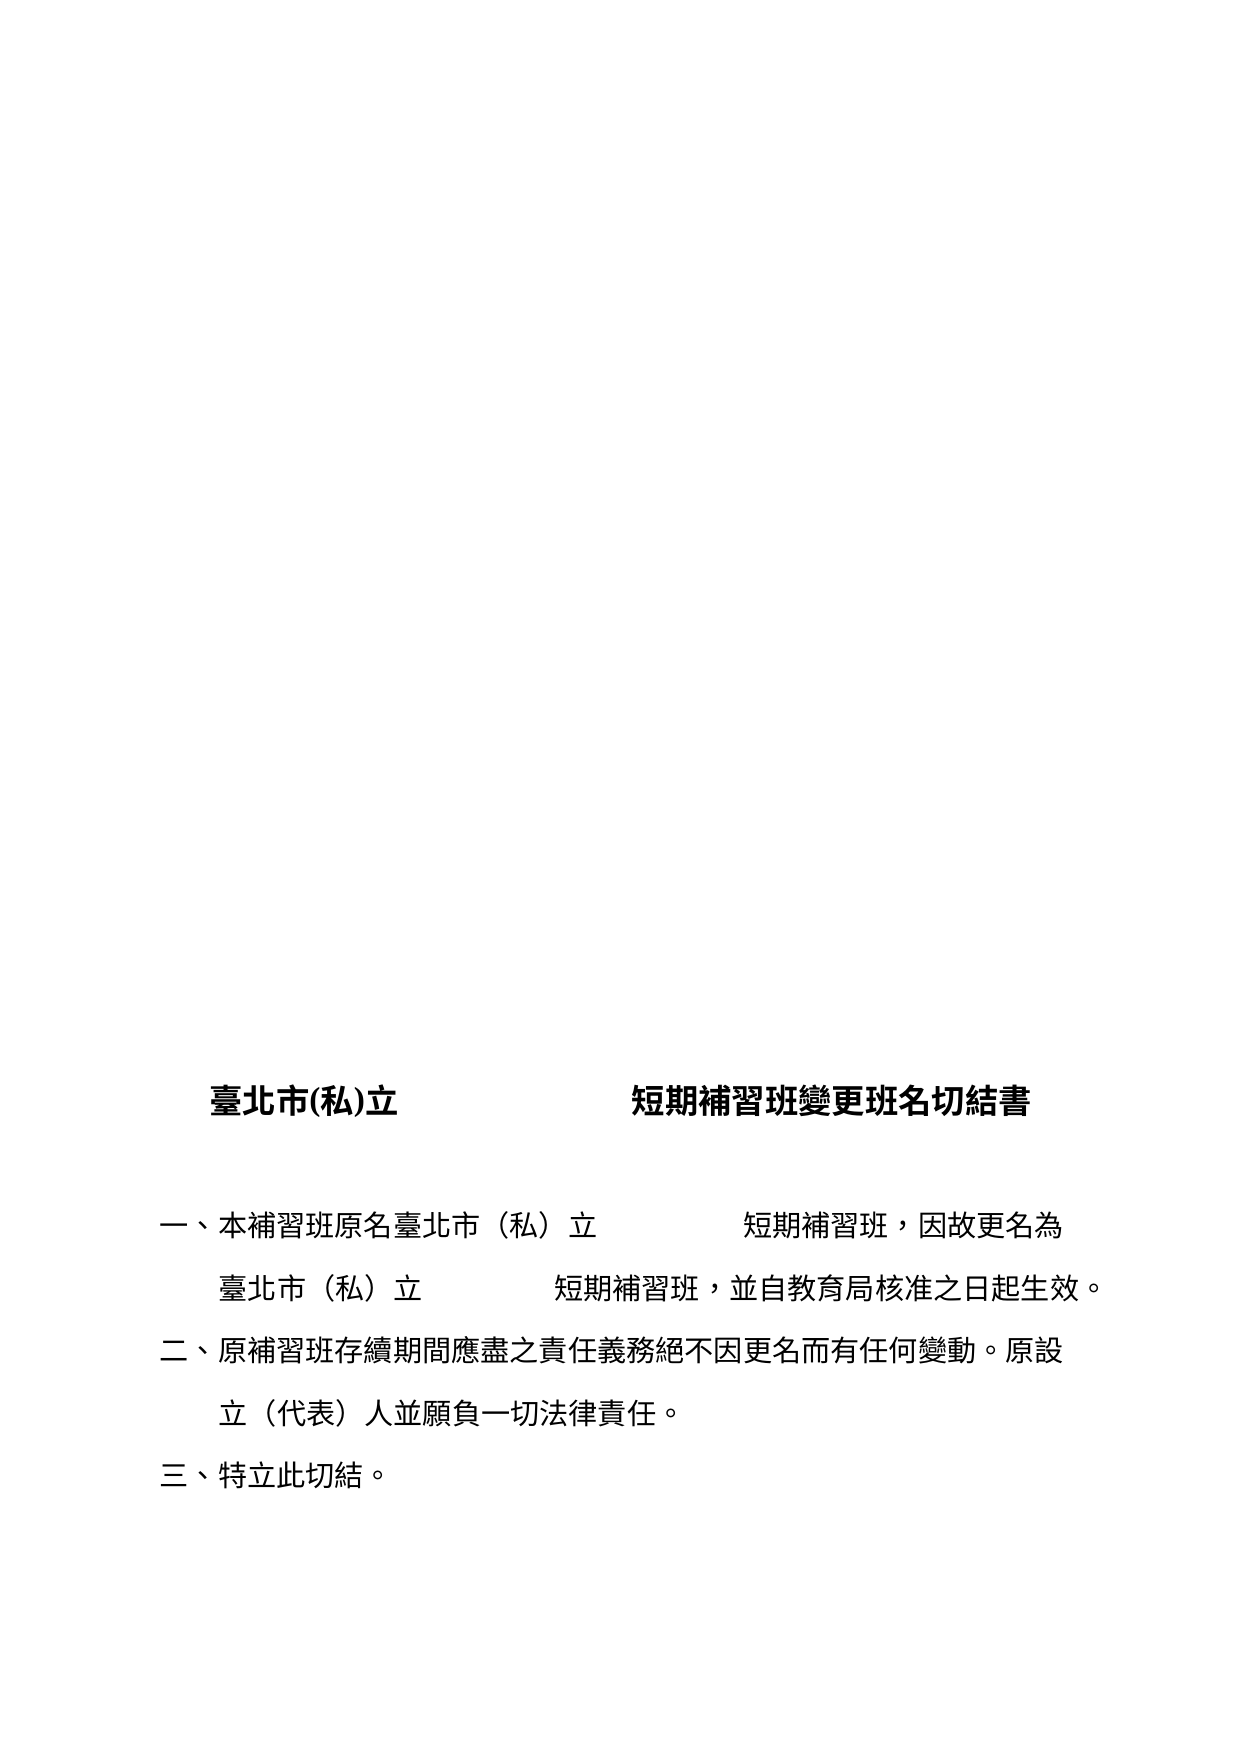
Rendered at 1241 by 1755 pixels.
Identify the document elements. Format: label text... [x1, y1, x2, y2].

text 臺北市(私)立 短期補習班變更班名切結書 [159, 1057, 1081, 1120]
text 二、原補習班存續期間應盡之責任義務絕不因更名而有任何變動。原設立（代表）人並願負一切法律責任。 [159, 1307, 1081, 1432]
text 三、特立此切結。 [159, 1432, 1081, 1495]
text 一、本補習班原名臺北市（私）立 短期補習班，因故更名為臺北市（私）立 短期補習班，並自教育局核准之日起生效。 [159, 1182, 1081, 1307]
